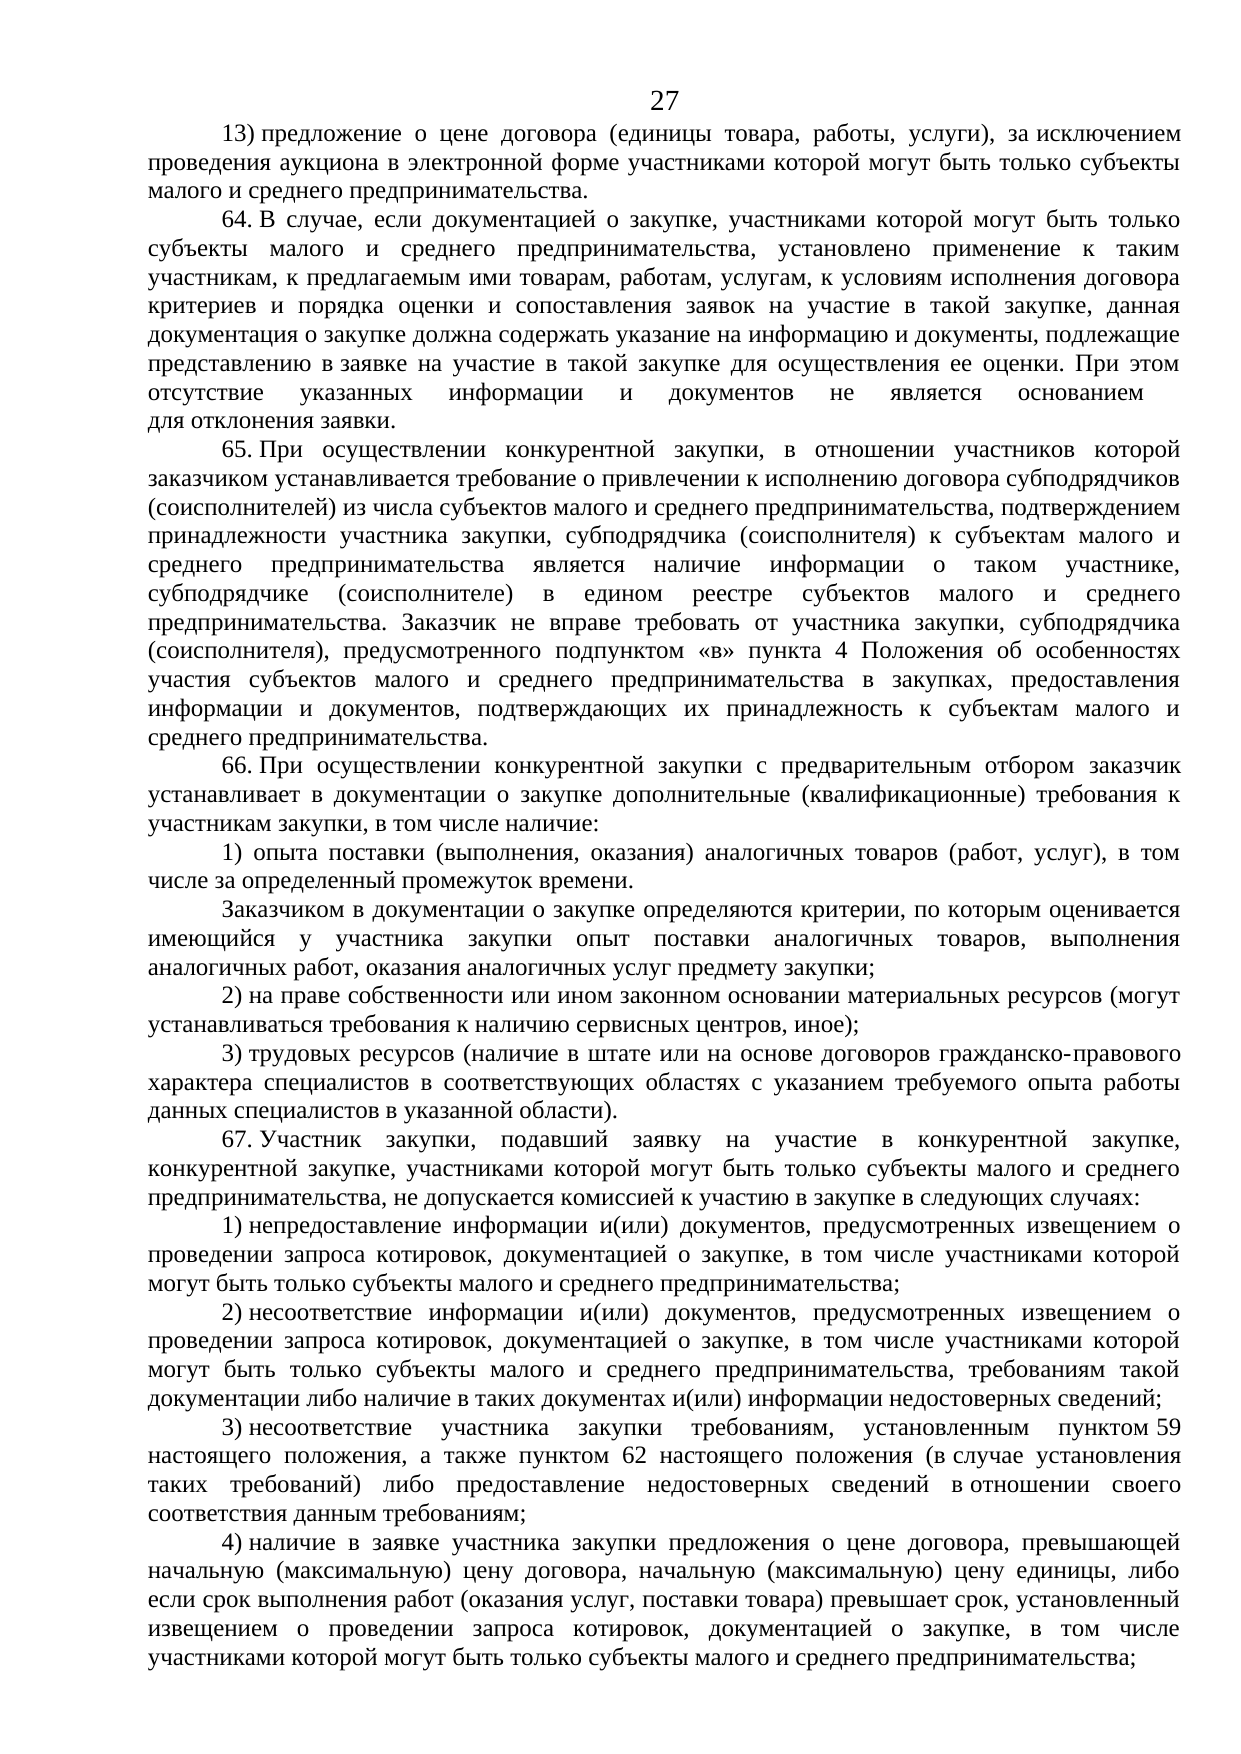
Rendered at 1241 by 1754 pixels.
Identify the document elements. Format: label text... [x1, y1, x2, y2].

text 2) несоответствие информации и(или) документов, предусмотренных извещением о проведении запроса котировок, документацией о закупке, в том числе участниками которой могут быть только субъекты малого и среднего предпринимательства, требованиям такой документации либо наличие в таких документах и(или) информации недостоверных сведений; [148, 1297, 1181, 1412]
text 3) трудовых ресурсов (наличие в штате или на основе договоров гражданско-правового характера специалистов в соответствующих областях с указанием требуемого опыта работы данных специалистов в указанной области). [148, 1038, 1181, 1124]
text 64. В случае, если документацией о закупке, участниками которой могут быть только субъекты малого и среднего предпринимательства, установлено применение к таким участникам, к предлагаемым ими товарам, работам, услугам, к условиям исполнения договора критериев и порядка оценки и сопоставления заявок на участие в такой закупке, данная документация о закупке должна содержать указание на информацию и документы, подлежащие представлению в заявке на участие в такой закупке для осуществления ее оценки. При этом отсутствие указанных информации и документов не является основанием для отклонения заявки. [148, 204, 1181, 434]
text 67. Участник закупки, подавший заявку на участие в конкурентной закупке, конкурентной закупке, участниками которой могут быть только субъекты малого и среднего предпринимательства, не допускается комиссией к участию в закупке в следующих случаях: [148, 1124, 1181, 1211]
text 2) на праве собственности или ином законном основании материальных ресурсов (могут устанавливаться требования к наличию сервисных центров, иное); [148, 981, 1181, 1038]
text Заказчиком в документации о закупке определяются критерии, по которым оценивается имеющийся у участника закупки опыт поставки аналогичных товаров, выполнения аналогичных работ, оказания аналогичных услуг предмету закупки; [148, 894, 1181, 981]
text 1) опыта поставки (выполнения, оказания) аналогичных товаров (работ, услуг), в том числе за определенный промежуток времени. [148, 837, 1181, 894]
text 4) наличие в заявке участника закупки предложения о цене договора, превышающей начальную (максимальную) цену договора, начальную (максимальную) цену единицы, либо если срок выполнения работ (оказания услуг, поставки товара) превышает срок, установленный извещением о проведении запроса котировок, документацией о закупке, в том числе участниками которой могут быть только субъекты малого и среднего предпринимательства; [148, 1527, 1181, 1671]
text 65. При осуществлении конкурентной закупки, в отношении участников которой заказчиком устанавливается требование о привлечении к исполнению договора субподрядчиков (соисполнителей) из числа субъектов малого и среднего предпринимательства, подтверждением принадлежности участника закупки, субподрядчика (соисполнителя) к субъектам малого и среднего предпринимательства является наличие информации о таком участнике, субподрядчике (соисполнителе) в едином реестре субъектов малого и среднего предпринимательства. Заказчик не вправе требовать от участника закупки, субподрядчика (соисполнителя), предусмотренного подпунктом «в» пункта 4 Положения об особенностях участия субъектов малого и среднего предпринимательства в закупках, предоставления информации и документов, подтверждающих их принадлежность к субъектам малого и среднего предпринимательства. [148, 434, 1181, 751]
text 1) непредоставление информации и(или) документов, предусмотренных извещением о проведении запроса котировок, документацией о закупке, в том числе участниками которой могут быть только субъекты малого и среднего предпринимательства; [148, 1211, 1181, 1297]
text 13) предложение о цене договора (единицы товара, работы, услуги), за исключением проведения аукциона в электронной форме участниками которой могут быть только субъекты малого и среднего предпринимательства. [148, 118, 1181, 204]
text 3) несоответствие участника закупки требованиям, установленным пунктом 59 настоящего положения, а также пунктом 62 настоящего положения (в случае установления таких требований) либо предоставление недостоверных сведений в отношении своего соответствия данным требованиям; [148, 1412, 1181, 1527]
text 66. При осуществлении конкурентной закупки с предварительным отбором заказчик устанавливает в документации о закупке дополнительные (квалификационные) требования к участникам закупки, в том числе наличие: [148, 751, 1181, 837]
